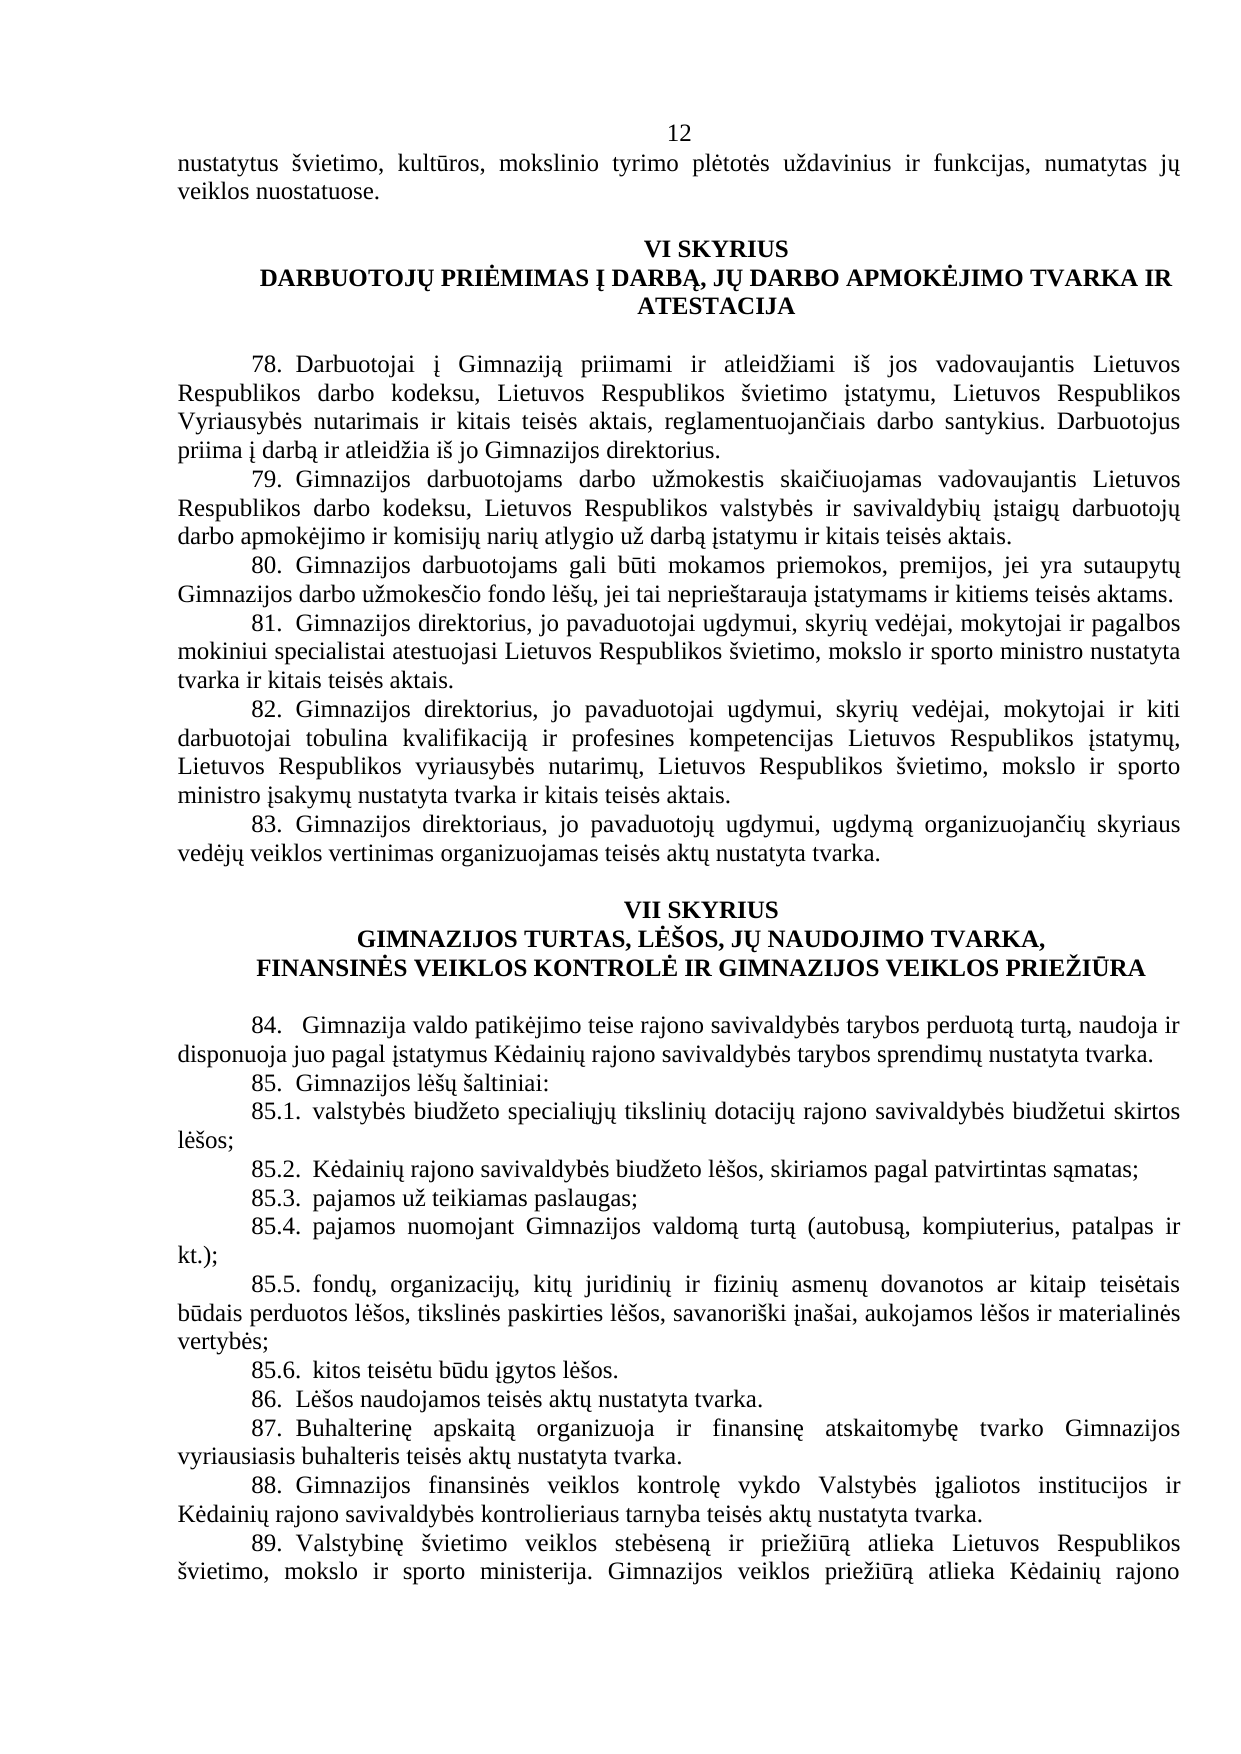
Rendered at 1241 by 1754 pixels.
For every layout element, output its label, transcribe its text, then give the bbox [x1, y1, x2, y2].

text VII SKYRIUS [221, 895, 1181, 924]
text 85.3. pajamos už teikiamas paslaugas; [177, 1183, 1181, 1211]
text 82. Gimnazijos direktorius, jo pavaduotojai ugdymui, skyrių vedėjai, mokytojai ir kiti darbuotojai tobulina kvalifikaciją ir profesines kompetencijas Lietuvos Respublikos įstatymų, Lietuvos Respublikos vyriausybės nutarimų, Lietuvos Respublikos švietimo, mokslo ir sporto ministro įsakymų nustatyta tvarka ir kitais teisės aktais. [177, 694, 1181, 809]
text 89. Valstybinę švietimo veiklos stebėseną ir priežiūrą atlieka Lietuvos Respublikos švietimo, mokslo ir sporto ministerija. Gimnazijos veiklos priežiūrą atlieka Kėdainių rajono [177, 1528, 1181, 1585]
text VI SKYRIUS [251, 234, 1181, 263]
text 85. Gimnazijos lėšų šaltiniai: [177, 1068, 1181, 1096]
text 86. Lėšos naudojamos teisės aktų nustatyta tvarka. [221, 1384, 1181, 1413]
text 85.1. valstybės biudžeto specialiųjų tikslinių dotacijų rajono savivaldybės biudžetui skirtos lėšos; [177, 1096, 1181, 1154]
text 88. Gimnazijos finansinės veiklos kontrolę vykdo Valstybės įgaliotos institucijos ir Kėdainių rajono savivaldybės kontrolieriaus tarnyba teisės aktų nustatyta tvarka. [177, 1470, 1181, 1528]
text 85.6. kitos teisėtu būdu įgytos lėšos. [177, 1355, 1181, 1384]
text 85.5. fondų, organizacijų, kitų juridinių ir fizinių asmenų dovanotos ar kitaip teisėtais būdais perduotos lėšos, tikslinės paskirties lėšos, savanoriški įnašai, aukojamos lėšos ir materialinės vertybės; [177, 1269, 1181, 1355]
text 87. Buhalterinę apskaitą organizuoja ir finansinę atskaitomybę tvarko Gimnazijos vyriausiasis buhalteris teisės aktų nustatyta tvarka. [177, 1413, 1181, 1470]
text GIMNAZIJOS TURTAS, LĖŠOS, JŲ NAUDOJIMO TVARKA, [221, 924, 1181, 953]
text 79. Gimnazijos darbuotojams darbo užmokestis skaičiuojamas vadovaujantis Lietuvos Respublikos darbo kodeksu, Lietuvos Respublikos valstybės ir savivaldybių įstaigų darbuotojų darbo apmokėjimo ir komisijų narių atlygio už darbą įstatymu ir kitais teisės aktais. [177, 464, 1181, 550]
text 85.2. Kėdainių rajono savivaldybės biudžeto lėšos, skiriamos pagal patvirtintas sąmatas; [177, 1154, 1181, 1183]
text DARBUOTOJŲ PRIĖMIMAS Į DARBĄ, JŲ DARBO APMOKĖJIMO TVARKA IR ATESTACIJA [251, 263, 1181, 320]
text 84. Gimnazija valdo patikėjimo teise rajono savivaldybės tarybos perduotą turtą, naudoja ir disponuoja juo pagal įstatymus Kėdainių rajono savivaldybės tarybos sprendimų nustatyta tvarka. [177, 1010, 1181, 1068]
text FINANSINĖS VEIKLOS KONTROLĖ IR GIMNAZIJOS VEIKLOS PRIEŽIŪRA [221, 953, 1181, 981]
text 83. Gimnazijos direktoriaus, jo pavaduotojų ugdymui, ugdymą organizuojančių skyriaus vedėjų veiklos vertinimas organizuojamas teisės aktų nustatyta tvarka. [177, 809, 1181, 866]
text 80. Gimnazijos darbuotojams gali būti mokamos priemokos, premijos, jei yra sutaupytų Gimnazijos darbo užmokesčio fondo lėšų, jei tai neprieštarauja įstatymams ir kitiems teisės aktams. [177, 550, 1181, 608]
text 78. Darbuotojai į Gimnaziją priimami ir atleidžiami iš jos vadovaujantis Lietuvos Respublikos darbo kodeksu, Lietuvos Respublikos švietimo įstatymu, Lietuvos Respublikos Vyriausybės nutarimais ir kitais teisės aktais, reglamentuojančiais darbo santykius. Darbuotojus priima į darbą ir atleidžia iš jo Gimnazijos direktorius. [177, 349, 1181, 464]
text nustatytus švietimo, kultūros, mokslinio tyrimo plėtotės uždavinius ir funkcijas, numatytas jų veiklos nuostatuose. [177, 148, 1181, 205]
text 85.4. pajamos nuomojant Gimnazijos valdomą turtą (autobusą, kompiuterius, patalpas ir kt.); [177, 1211, 1181, 1269]
text 81. Gimnazijos direktorius, jo pavaduotojai ugdymui, skyrių vedėjai, mokytojai ir pagalbos mokiniui specialistai atestuojasi Lietuvos Respublikos švietimo, mokslo ir sporto ministro nustatyta tvarka ir kitais teisės aktais. [177, 608, 1181, 694]
